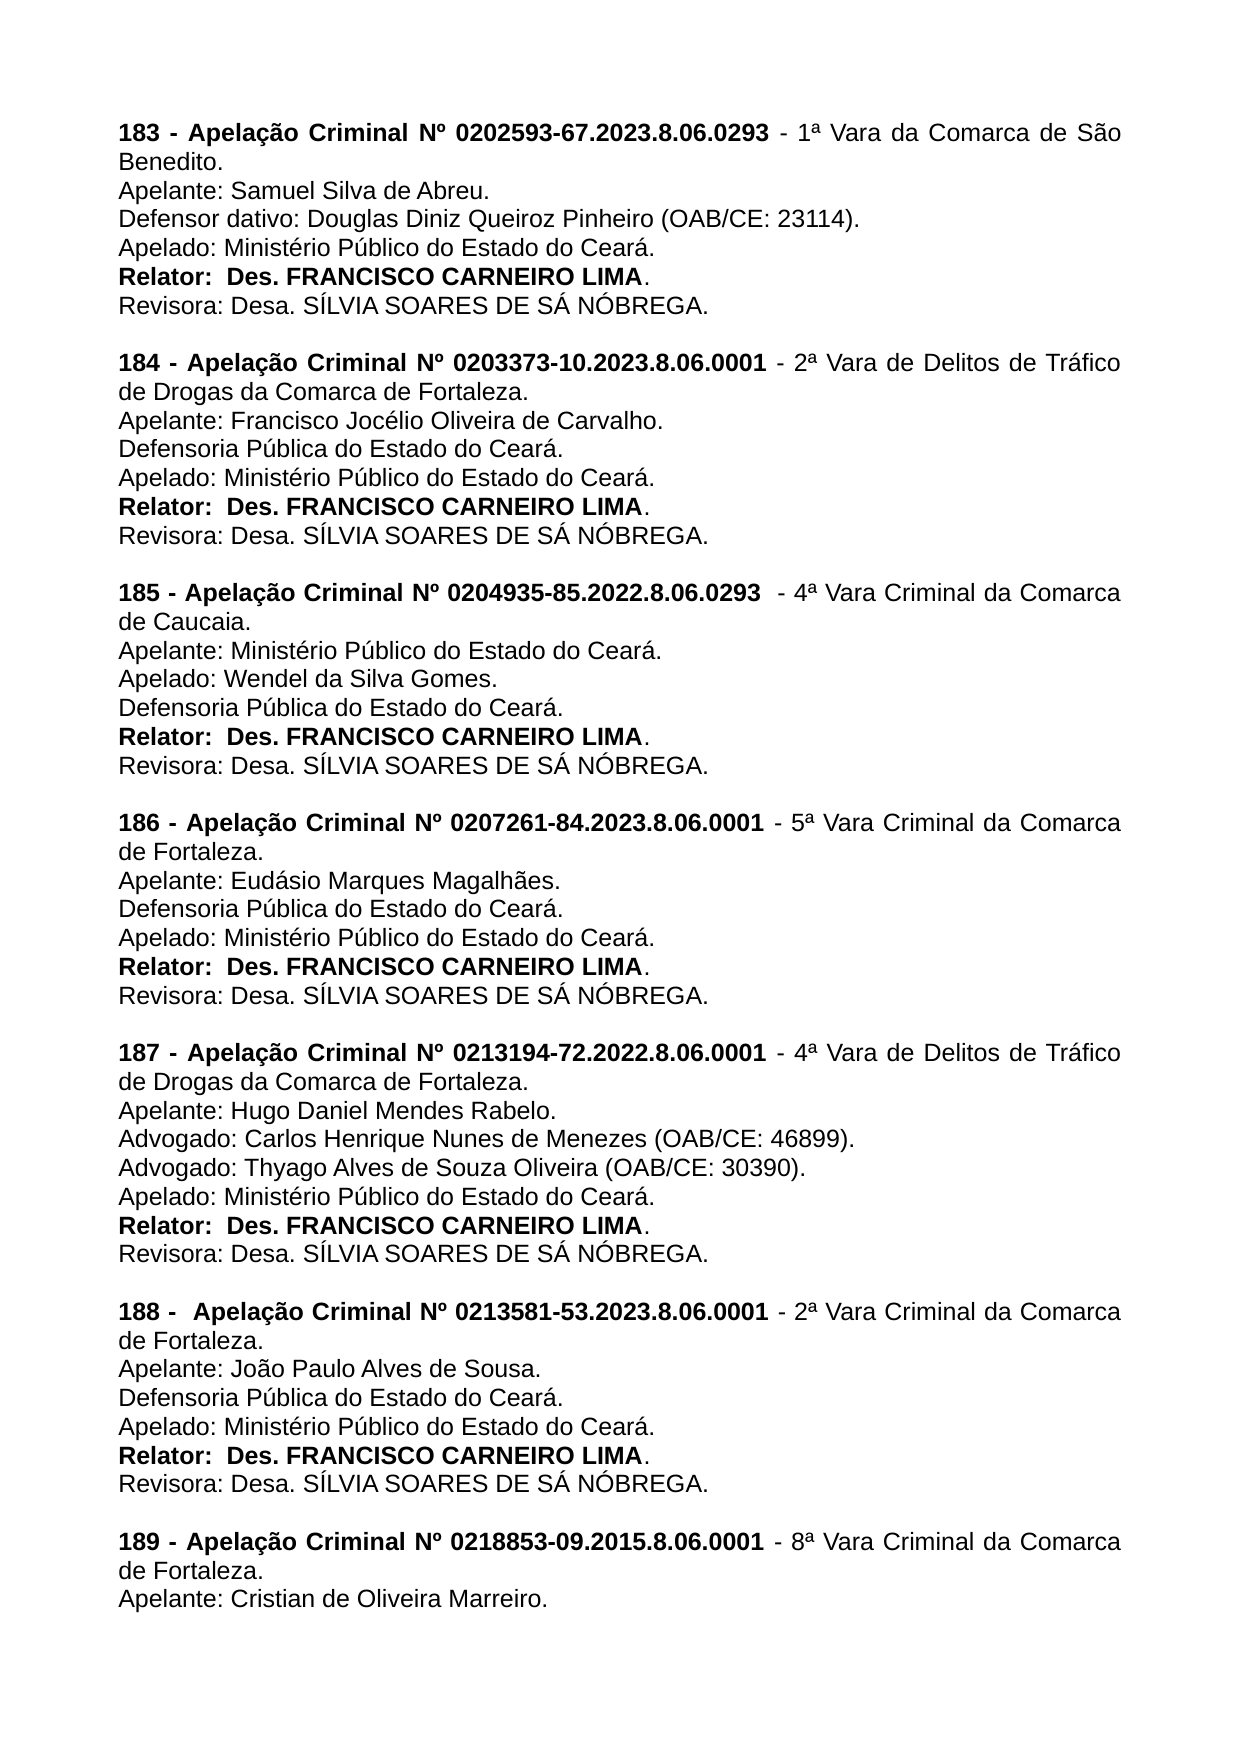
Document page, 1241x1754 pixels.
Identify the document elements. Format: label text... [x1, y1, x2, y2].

text Revisora: Desa. SÍLVIA SOARES DE SÁ NÓBREGA. [118, 751, 1122, 779]
text Apelante: Ministério Público do Estado do Ceará. [118, 636, 1122, 664]
text Advogado: Thyago Alves de Souza Oliveira (OAB/CE: 30390). [118, 1153, 1122, 1182]
text Revisora: Desa. SÍLVIA SOARES DE SÁ NÓBREGA. [118, 291, 1122, 319]
text Defensor dativo: Douglas Diniz Queiroz Pinheiro (OAB/CE: 23114). [118, 204, 1122, 233]
text Revisora: Desa. SÍLVIA SOARES DE SÁ NÓBREGA. [118, 521, 1122, 549]
text Apelante: Hugo Daniel Mendes Rabelo. [118, 1096, 1122, 1124]
text Apelado: Ministério Público do Estado do Ceará. [118, 233, 1122, 262]
text Relator: Des. FRANCISCO CARNEIRO LIMA. [118, 262, 1122, 291]
text 184 - Apelação Criminal Nº 0203373-10.2023.8.06.0001 - 2ª Vara de Delitos de Tráfico de Drogas da Comarca de Fortaleza. [118, 348, 1122, 406]
text Defensoria Pública do Estado do Ceará. [118, 434, 1122, 463]
text Revisora: Desa. SÍLVIA SOARES DE SÁ NÓBREGA. [118, 1239, 1122, 1268]
text Relator: Des. FRANCISCO CARNEIRO LIMA. [118, 492, 1122, 521]
text Defensoria Pública do Estado do Ceará. [118, 1383, 1122, 1412]
text Apelante: João Paulo Alves de Sousa. [118, 1354, 1122, 1383]
text 186 - Apelação Criminal Nº 0207261-84.2023.8.06.0001 - 5ª Vara Criminal da Comarca de Fortaleza. [118, 808, 1122, 866]
text 188 - Apelação Criminal Nº 0213581-53.2023.8.06.0001 - 2ª Vara Criminal da Comarca de Fortaleza. [118, 1297, 1122, 1354]
text 187 - Apelação Criminal Nº 0213194-72.2022.8.06.0001 - 4ª Vara de Delitos de Tráfico de Drogas da Comarca de Fortaleza. [118, 1038, 1122, 1096]
text Apelado: Ministério Público do Estado do Ceará. [118, 923, 1122, 952]
text Apelante: Cristian de Oliveira Marreiro. [118, 1584, 1122, 1613]
text 185 - Apelação Criminal Nº 0204935-85.2022.8.06.0293 - 4ª Vara Criminal da Comarca de Caucaia. [118, 578, 1122, 636]
text Revisora: Desa. SÍLVIA SOARES DE SÁ NÓBREGA. [118, 1469, 1122, 1498]
text Advogado: Carlos Henrique Nunes de Menezes (OAB/CE: 46899). [118, 1124, 1122, 1153]
text Relator: Des. FRANCISCO CARNEIRO LIMA. [118, 1441, 1122, 1469]
text Apelado: Ministério Público do Estado do Ceará. [118, 463, 1122, 492]
text Relator: Des. FRANCISCO CARNEIRO LIMA. [118, 1211, 1122, 1239]
text Apelante: Francisco Jocélio Oliveira de Carvalho. [118, 406, 1122, 434]
text Apelado: Wendel da Silva Gomes. [118, 664, 1122, 693]
text Apelante: Samuel Silva de Abreu. [118, 176, 1122, 204]
text Apelado: Ministério Público do Estado do Ceará. [118, 1412, 1122, 1441]
text Apelante: Eudásio Marques Magalhães. [118, 866, 1122, 894]
text Defensoria Pública do Estado do Ceará. [118, 693, 1122, 722]
text Revisora: Desa. SÍLVIA SOARES DE SÁ NÓBREGA. [118, 981, 1122, 1009]
text Defensoria Pública do Estado do Ceará. [118, 894, 1122, 923]
text 189 - Apelação Criminal Nº 0218853-09.2015.8.06.0001 - 8ª Vara Criminal da Comarca de Fortaleza. [118, 1527, 1122, 1584]
text Relator: Des. FRANCISCO CARNEIRO LIMA. [118, 952, 1122, 981]
text 183 - Apelação Criminal Nº 0202593-67.2023.8.06.0293 - 1ª Vara da Comarca de São Benedito. [118, 118, 1122, 176]
text Relator: Des. FRANCISCO CARNEIRO LIMA. [118, 722, 1122, 751]
text Apelado: Ministério Público do Estado do Ceará. [118, 1182, 1122, 1211]
